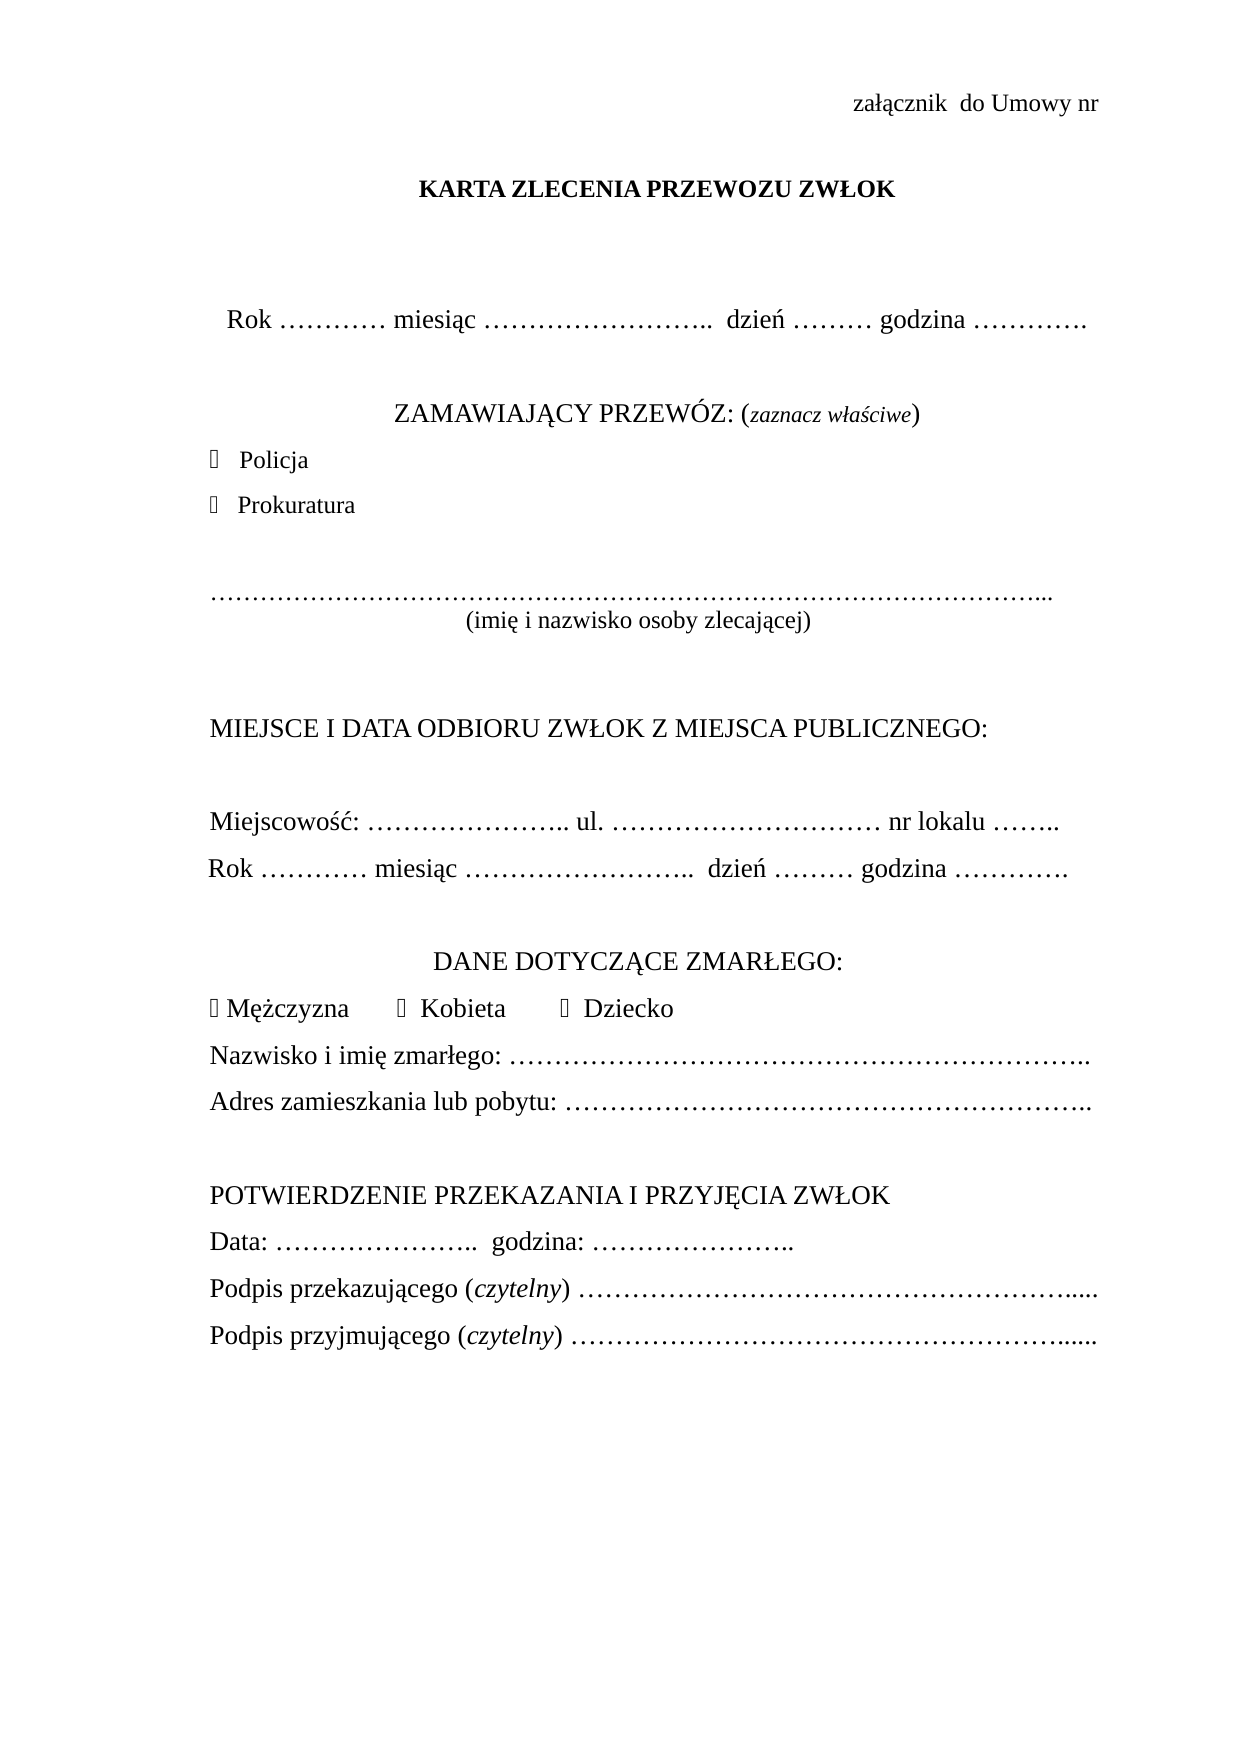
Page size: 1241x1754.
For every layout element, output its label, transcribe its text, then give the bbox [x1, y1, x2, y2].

text Rok ………… miesiąc …………………….. dzień ……… godzina …………. [209, 303, 1105, 334]
text Rok ………… miesiąc …………………….. dzień ……… godzina …………. [172, 852, 1105, 883]
text POTWIERDZENIE PRZEKAZANIA I PRZYJĘCIA ZWŁOK [209, 1179, 1105, 1210]
text ………………………………………………………………………………………... [209, 577, 1105, 605]
text Miejscowość: ………………….. ul. ………………………… nr lokalu …….. [209, 805, 1105, 836]
text KARTA ZLECENIA PRZEWOZU ZWŁOK [209, 174, 1105, 203]
text Podpis przekazującego (czytelny) ………………………………………………..... [209, 1272, 1105, 1303]
text Nazwisko i imię zmarłego: ……………………………………………………….. [209, 1039, 1105, 1070]
text  Mężczyzna  Kobieta  Dziecko [209, 992, 1105, 1023]
text Podpis przyjmującego (czytelny) ………………………………………………...... [209, 1319, 1105, 1350]
text (imię i nazwisko osoby zlecającej) [209, 605, 1105, 634]
text Adres zamieszkania lub pobytu: ………………………………………………….. [209, 1085, 1105, 1117]
text  Prokuratura [209, 490, 1105, 519]
text DANE DOTYCZĄCE ZMARŁEGO: [172, 945, 1105, 976]
text Data: ………………….. godzina: ………………….. [209, 1225, 1105, 1257]
text ZAMAWIAJĄCY PRZEWÓZ: (zaznacz właściwe) [209, 397, 1105, 428]
text MIEJSCE I DATA ODBIORU ZWŁOK Z MIEJSCA PUBLICZNEGO: [209, 712, 1105, 743]
text  Policja [209, 443, 1105, 475]
text załącznik do Umowy nr [209, 88, 1105, 117]
